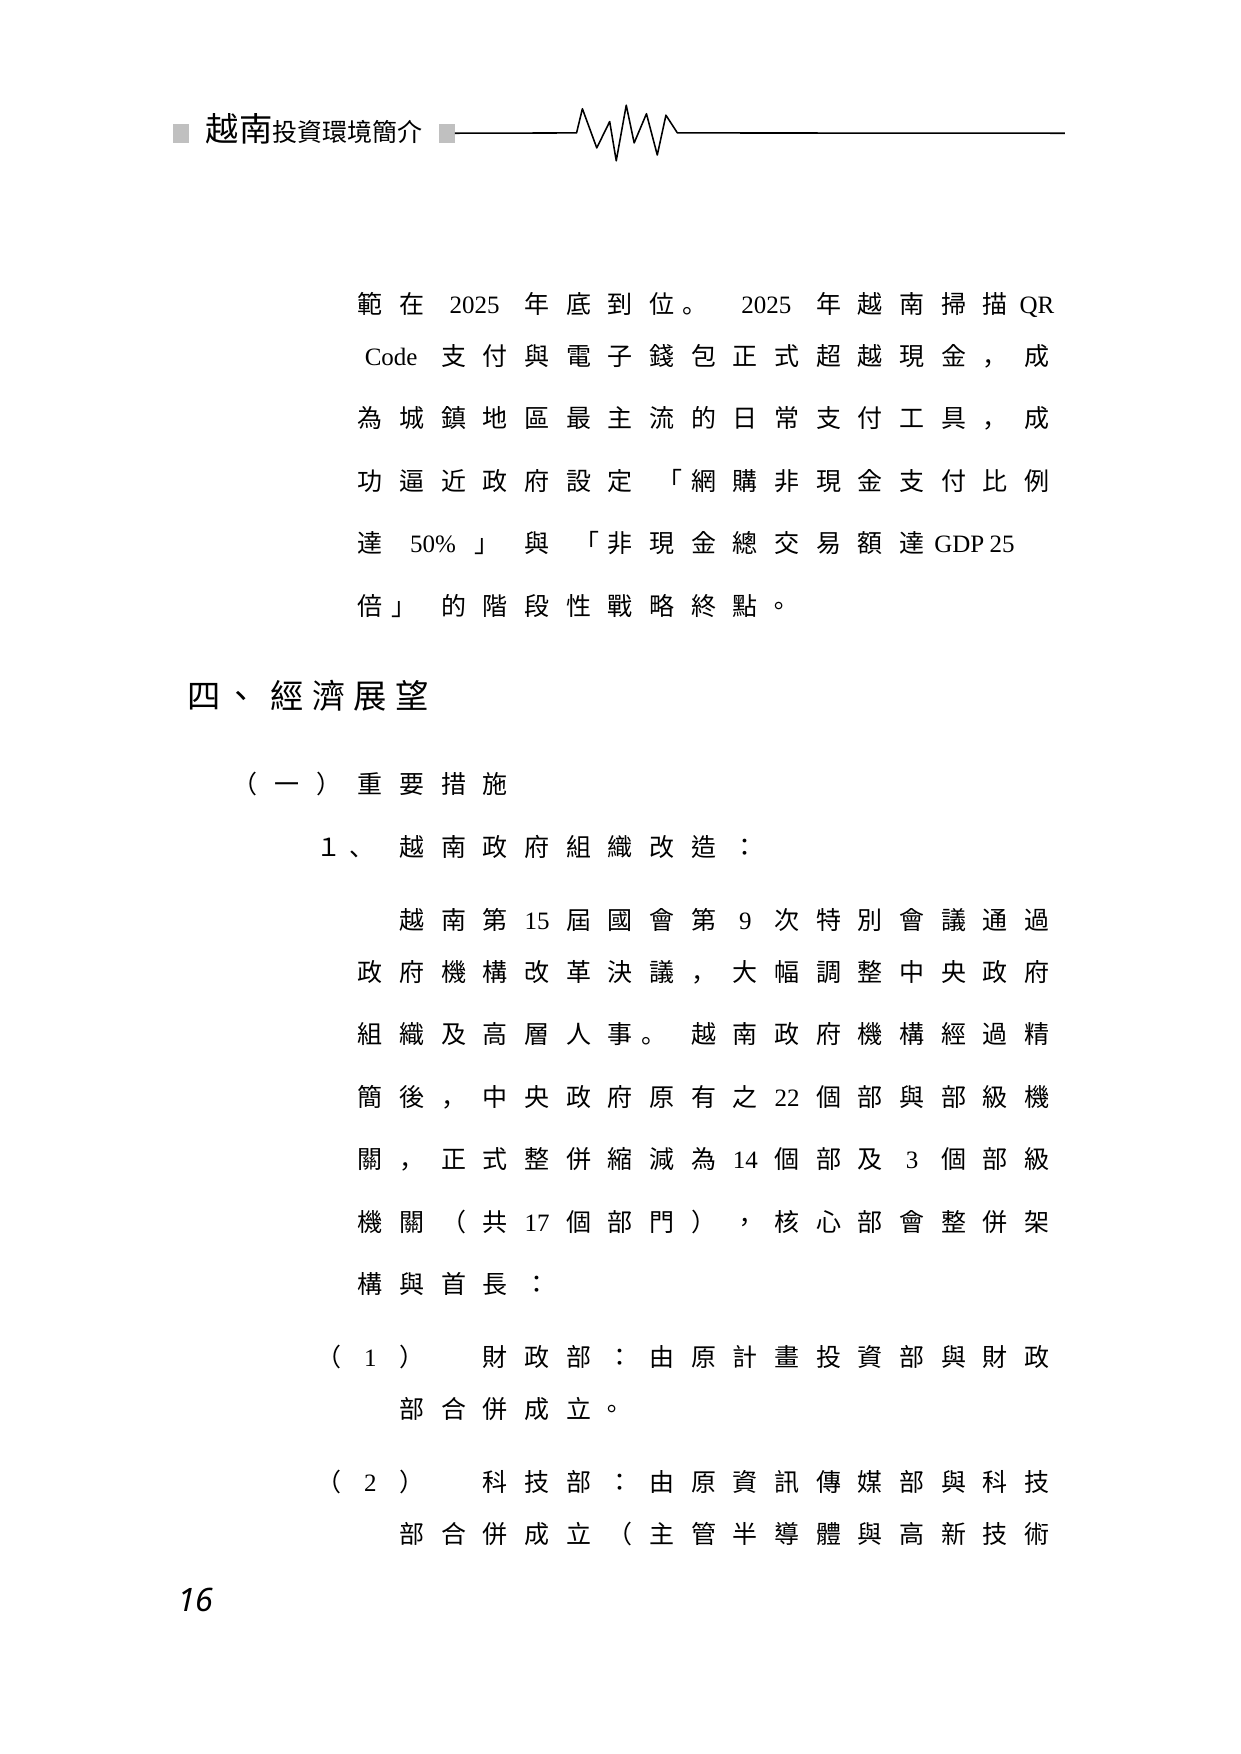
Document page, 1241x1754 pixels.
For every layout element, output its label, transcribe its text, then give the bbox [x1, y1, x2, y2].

text （一）重要措施 [207, 741, 1058, 804]
text （2） 科技部：由原資訊傳媒部與科技部合併成立（主管半導體與高新技術 [306, 1429, 1058, 1554]
text （1） 財政部：由原計畫投資部與財政部合併成立。 [306, 1304, 1058, 1429]
text 範在2025年底到位。2025年越南掃描QR Code支付與電子錢包正式超越現金，成為城鎮地區最主流的日常支付工具，成功逼近政府設定「網購非現金支付比例達50%」與「非現金總交易額達GDP 25倍」的階段性戰略終點。 [330, 250, 1058, 625]
text 四、經濟展望 [183, 652, 1058, 714]
text 越南第15屆國會第9次特別會議通過政府機構改革決議，大幅調整中央政府組織及高層人事。越南政府機構經過精簡後，中央政府原有之22個部與部級機關，正式整併縮減為14個部及3個部級機關（共17個部門），核心部會整併架構與首長： [330, 866, 1058, 1304]
text １、越南政府組織改造： [281, 804, 1058, 866]
